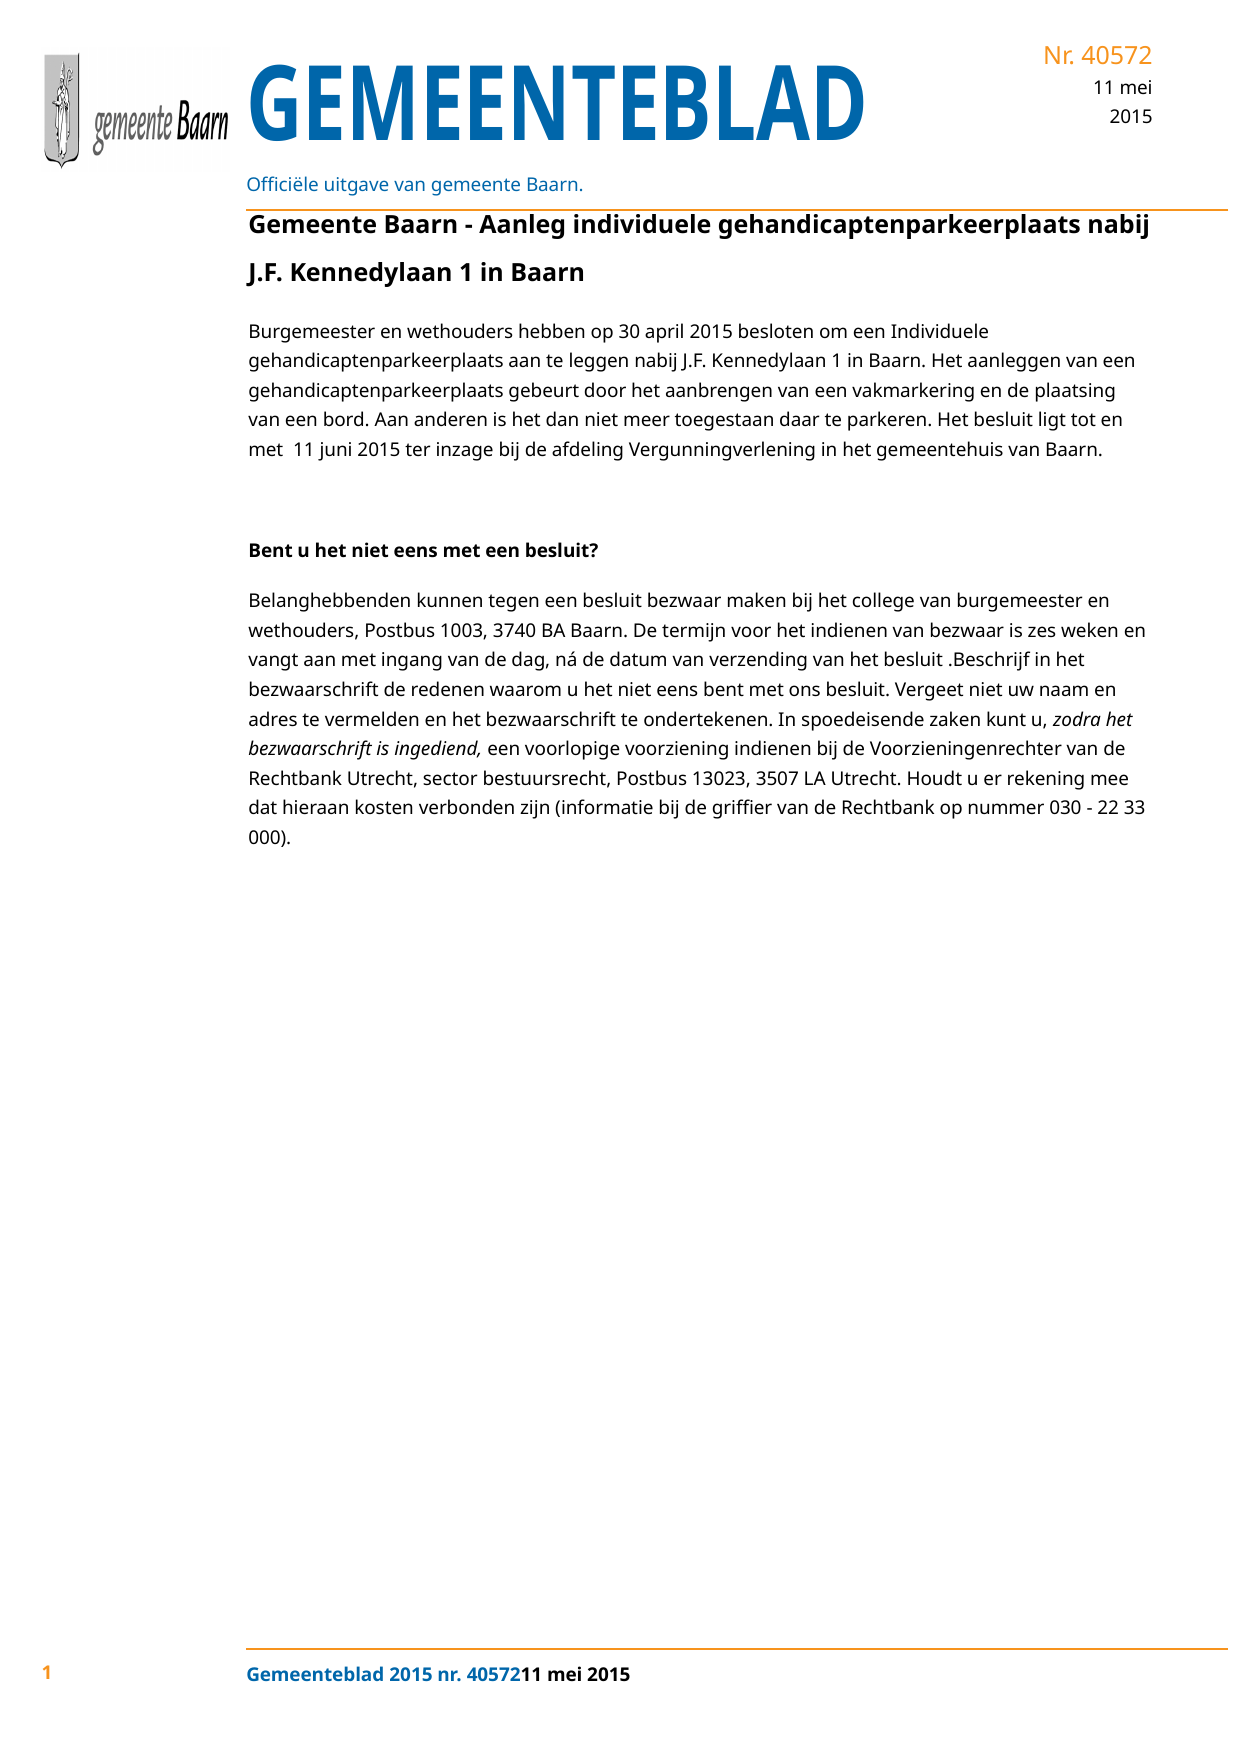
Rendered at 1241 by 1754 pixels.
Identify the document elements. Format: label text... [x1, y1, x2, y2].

picture [41, 47, 231, 172]
text Belanghebbenden kunnen tegen een besluit bezwaar maken bij het college van burgemeester en wethouders, Postbus 1003, 3740 BA Baarn. De termijn voor het indienen van bezwaar is zes weken en vangt aan met ingang van de dag, ná de datum van verzending van het besluit .Beschrijf in het bezwaarschrift de redenen waarom u het niet eens bent met ons besluit. Vergeet niet uw naam en adres te vermelden en het bezwaarschrift te ondertekenen. In spoedeisende zaken kunt u, zodra het bezwaarschrift is ingediend, een voorlopige voorziening indienen bij de Voorzieningenrechter van de Rechtbank Utrecht, sector bestuursrecht, Postbus 13023, 3507 LA Utrecht. Houdt u er rekening mee dat hieraan kosten verbonden zijn (informatie bij de griffier van de Rechtbank op nummer 030 - 22 33 000). [248, 587, 1152, 850]
text Gemeente Baarn - Aanleg individuele gehandicaptenparkeerplaats nabij J.F. Kennedylaan 1 in Baarn [248, 211, 1152, 288]
text Bent u het niet eens met een besluit? [248, 537, 1152, 563]
text Burgemeester en wethouders hebben op 30 april 2015 besloten om een Individuele gehandicaptenparkeerplaats aan te leggen nabij J.F. Kennedylaan 1 in Baarn. Het aanleggen van een gehandicaptenparkeerplaats gebeurt door het aanbrengen van een vakmarkering en de plaatsing van een bord. Aan anderen is het dan niet meer toegestaan daar te parkeren. Het besluit ligt tot en met 11 juni 2015 ter inzage bij de afdeling Vergunningverlening in het gemeentehuis van Baarn. [248, 318, 1152, 462]
